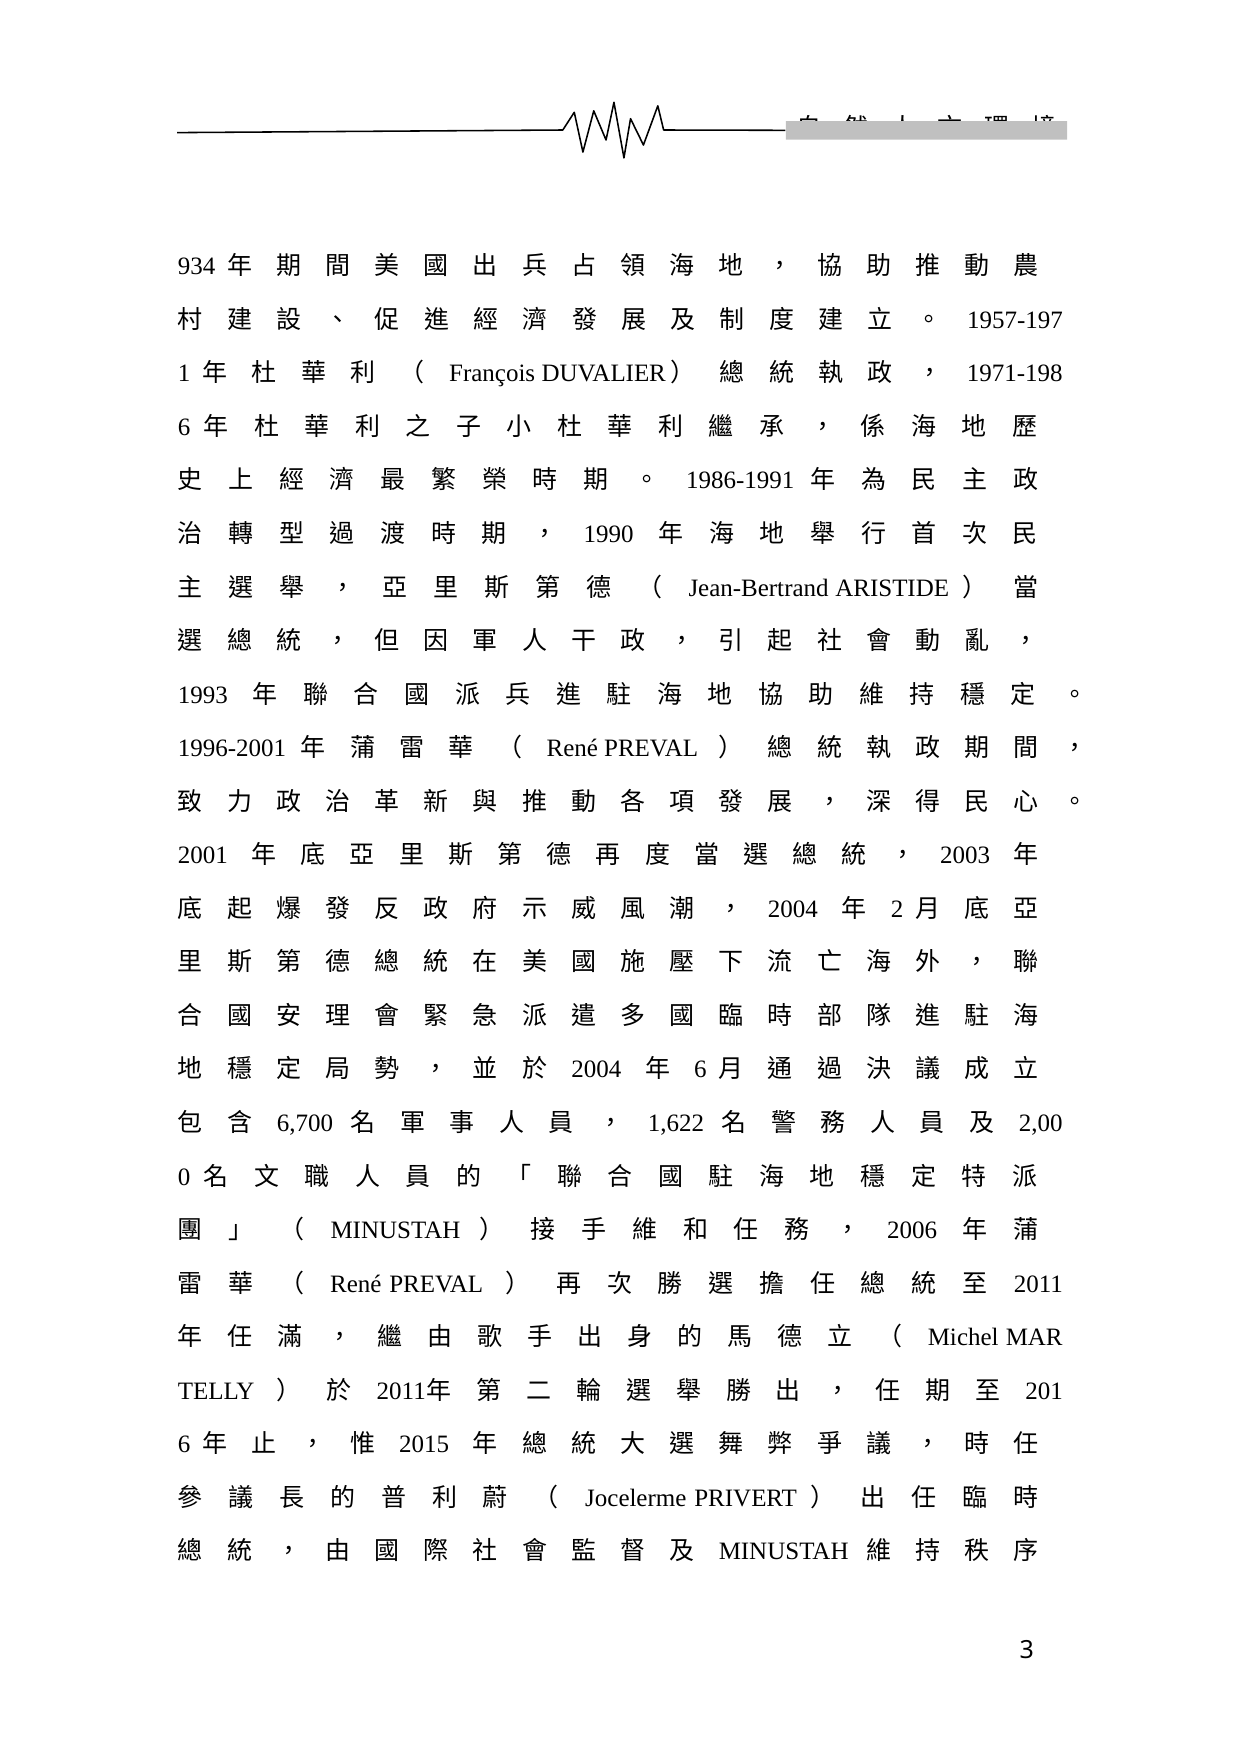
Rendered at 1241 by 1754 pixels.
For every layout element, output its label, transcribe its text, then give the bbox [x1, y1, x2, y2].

text 海地先後受西班牙及法國統治，1804年1月1日自法國獨立，係美洲大陸第2個獨立的國家，是由美洲地區唯一以法語為官方語言的國家。1804至1915年期間因爭奪統治權，導致社會陷入長期動蕩不安。1915至1934年期間美國出兵占領海地，協助推動農村建設、促進經濟發展及制度建立。1957-1971年杜華利（François DUVALIER）總統執政，1971-1986年杜華利之子小杜華利繼承，係海地歷史上經濟最繁榮時期。1986-1991年為民主政治轉型過渡時期，1990年海地舉行首次民主選舉，亞里斯第德（Jean-Bertrand ARISTIDE）當選總統，但因軍人干政，引起社會動亂，1993年聯合國派兵進駐海地協助維持穩定。1996-2001年蒲雷華（René PREVAL）總統執政期間，致力政治革新與推動各項發展，深得民心。2001年底亞里斯第德再度當選總統，2003年底起爆發反政府示威風潮，2004年2月底亞里斯第德總統在美國施壓下流亡海外，聯合國安理會緊急派遣多國臨時部隊進駐海地穩定局勢，並於2004年6月通過決議成立包含6,700名軍事人員，1,622名警務人員及2,000名文職人員的「聯合國駐海地穩定特派團」（MINUSTAH）接手維和任務，2006年蒲雷華（René PREVAL）再次勝選擔任總統至2011年任滿，繼由歌手出身的馬德立（Michel MARTELLY）於2011年第二輪選舉勝出，任期至2016年止，惟2015年總統大選舞弊爭議，時任參議長的普利蔚（Jocelerme PRIVERT）出任臨時總統，由國際社會監督及MINUSTAH維持秩序下於2016年重新舉辦大選，馬德立總統推舉的同黨候選人摩依士（Jovenel MOISE）於第一輪過半勝選，2017年2月上任，海國內部因政權和平移轉要求MINUSTAH撤離聲浪日隆，聯合國安理會通過決議於2017年10月15日結束MINUSTAH任務，由警察及文職人員組成之聯合國駐海地司法支援團（MINUJUSTH）接替至2019年10月15日止，繼於2019年6月25日決議成立僅含文職人員的政治任務團、聯合國駐海地整合辦公室（BINUH）自2019年10月16日起取代撤離之MINUJUSTH。 [178, 237, 1063, 1576]
